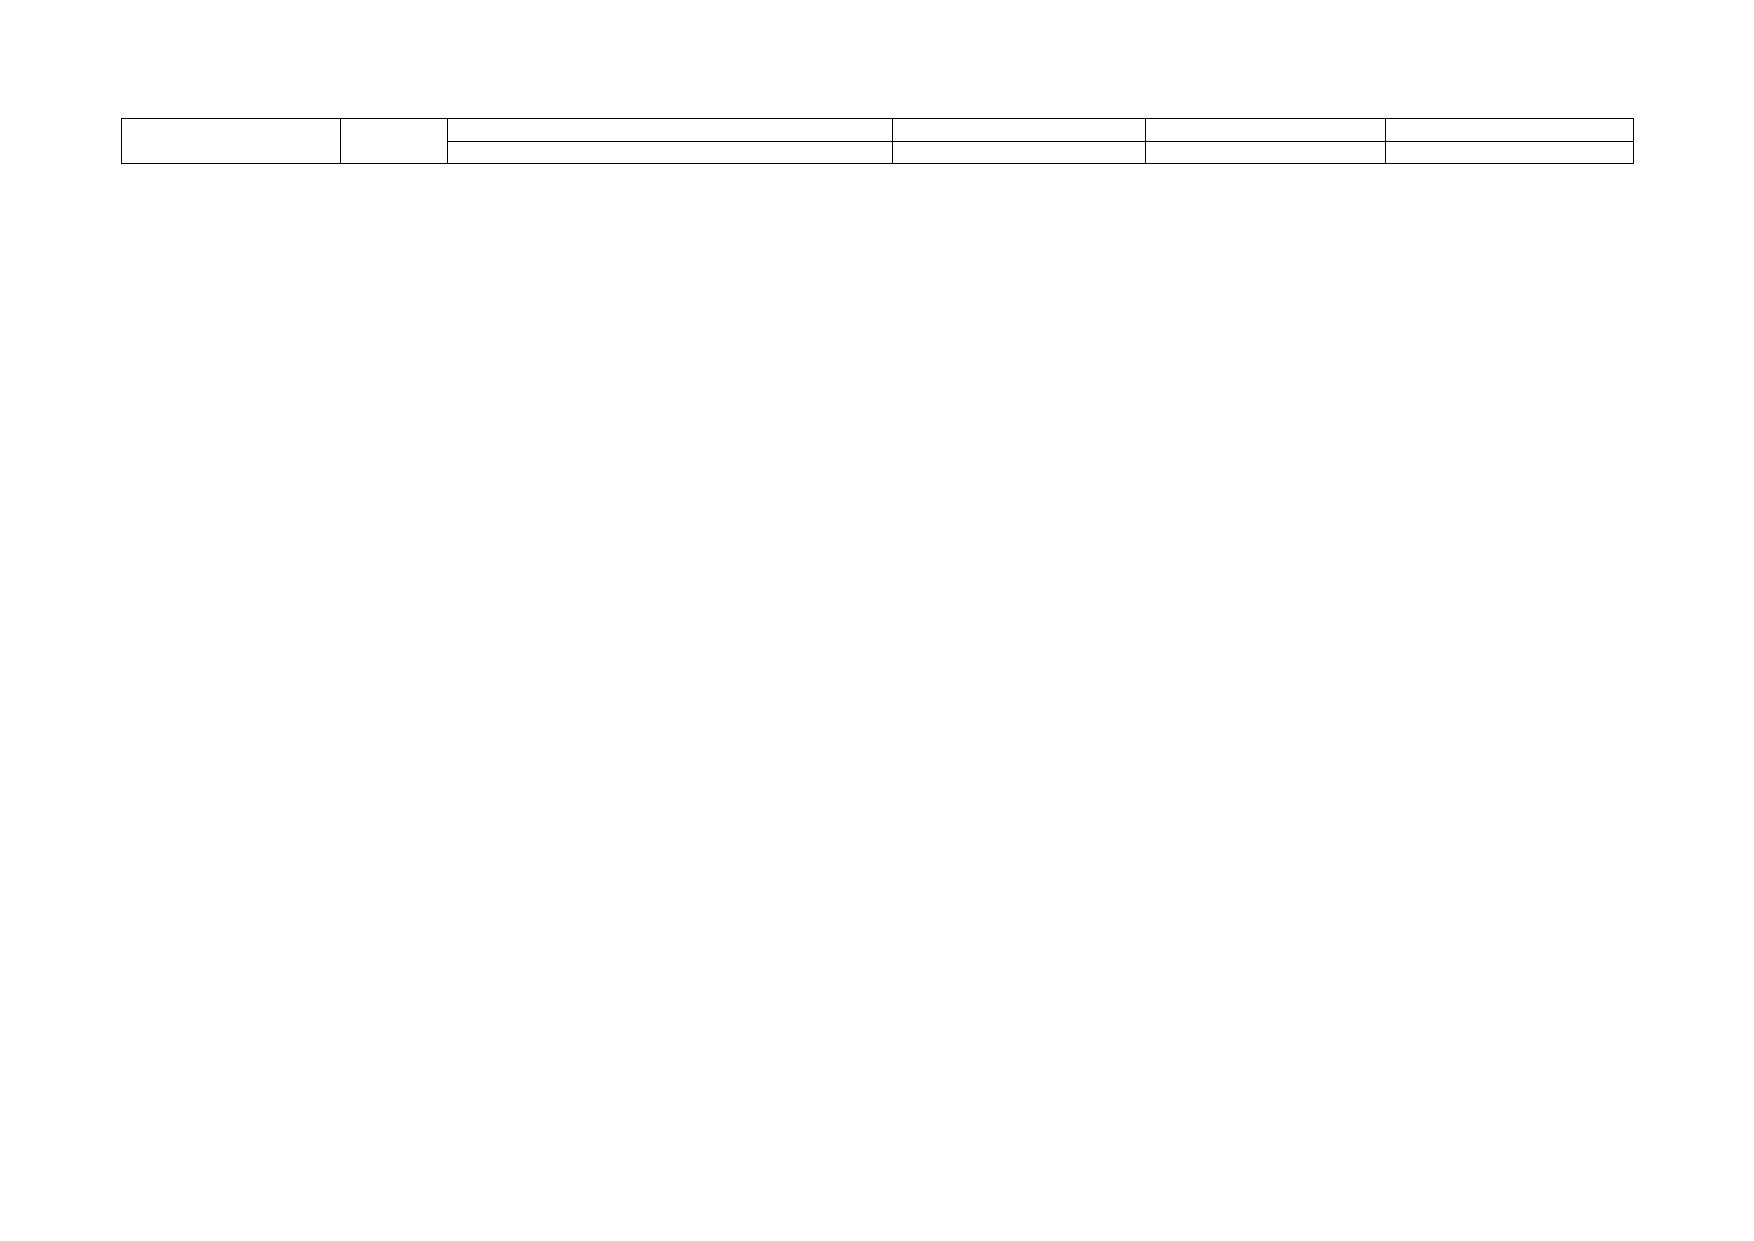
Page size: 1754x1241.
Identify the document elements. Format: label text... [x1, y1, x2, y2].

table_cell [448, 119, 892, 141]
table_cell [1146, 142, 1385, 163]
table_cell [1386, 142, 1633, 163]
table_cell [1146, 119, 1385, 141]
table_cell [1386, 119, 1633, 141]
table_cell [893, 119, 1145, 141]
table_cell Apoyo egresado [122, 119, 340, 163]
table_cell [448, 142, 892, 163]
table_cell [893, 142, 1145, 163]
table_cell Sí [341, 119, 447, 163]
